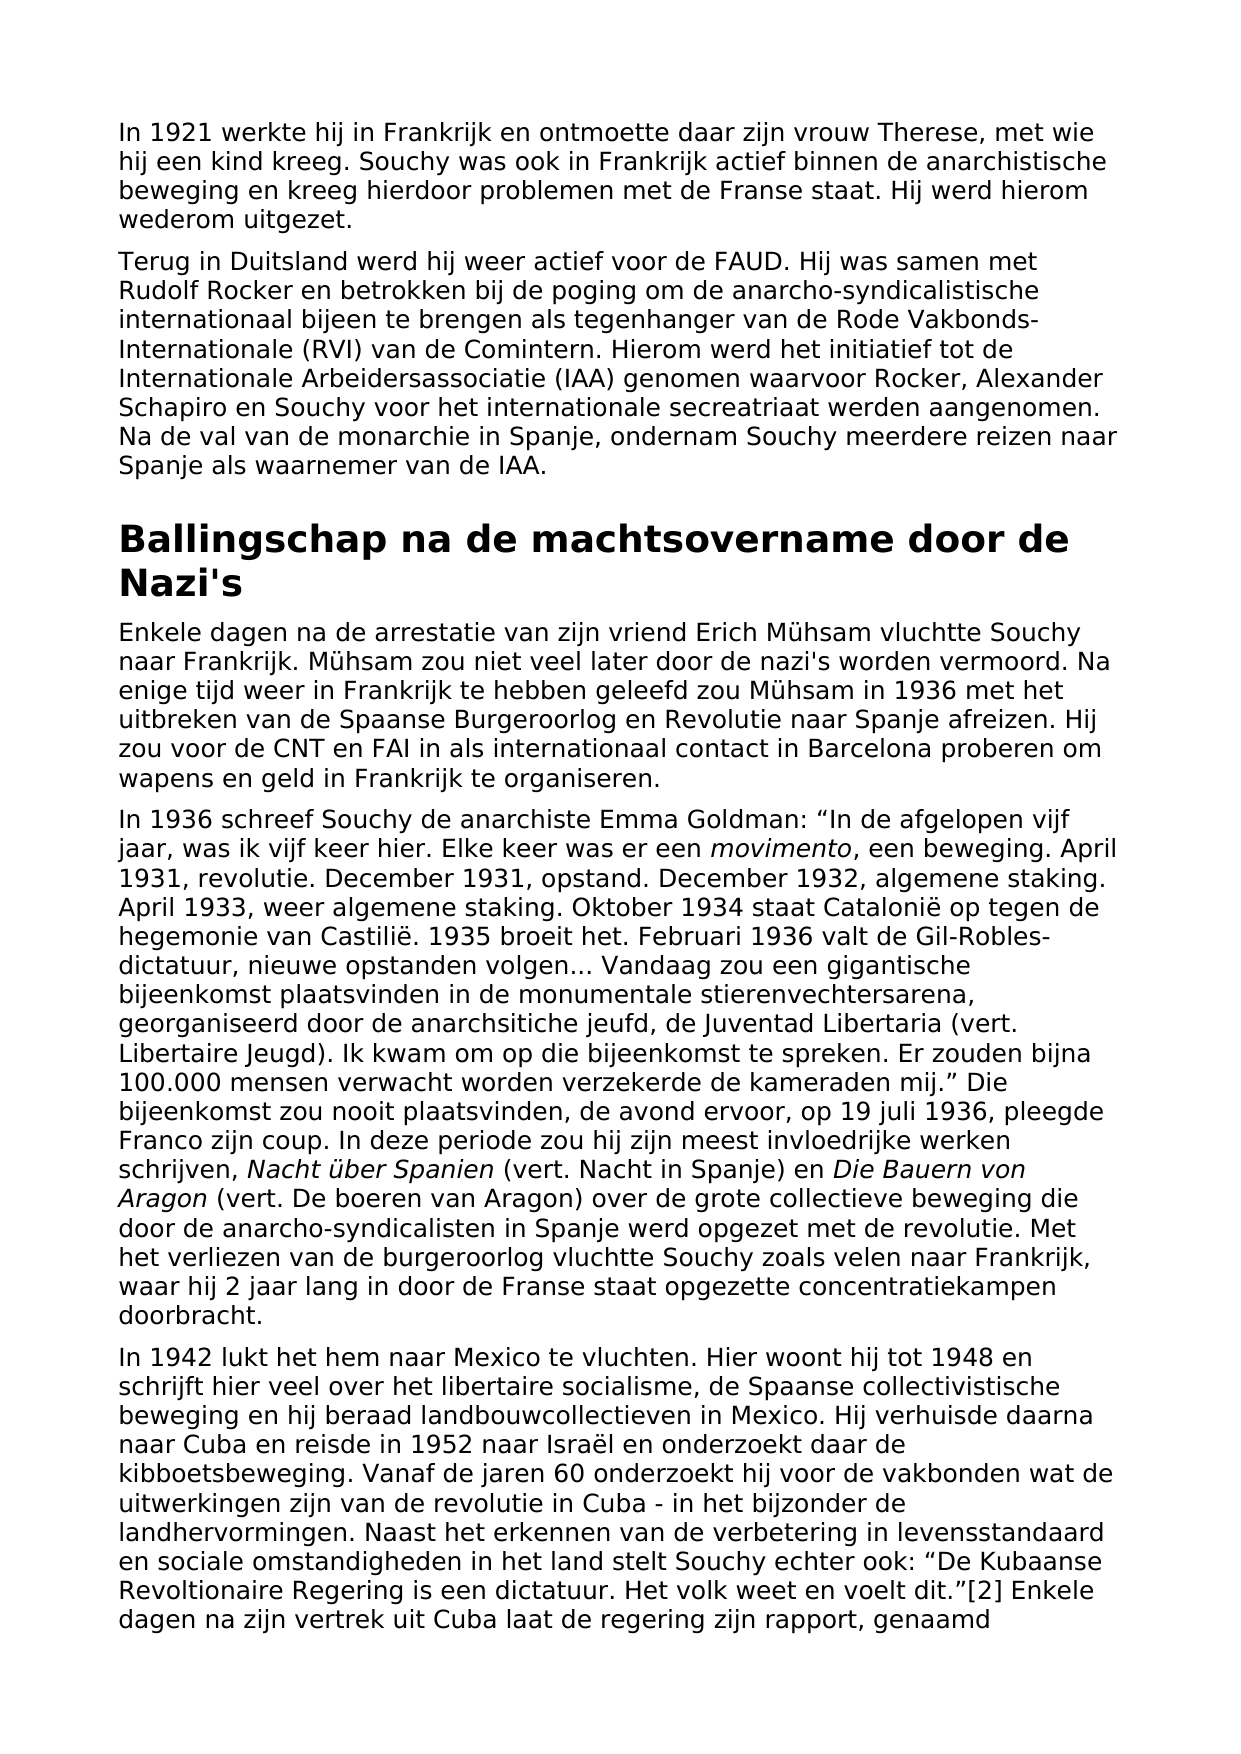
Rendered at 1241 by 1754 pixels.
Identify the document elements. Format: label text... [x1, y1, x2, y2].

subtitle Ballingschap na de machtsovername door de Nazi's [118, 518, 1122, 605]
text Terug in Duitsland werd hij weer actief voor de FAUD. Hij was samen met Rudolf Rocker en betrokken bij de poging om de anarcho-syndicalistische internationaal bijeen te brengen als tegenhanger van de Rode Vakbonds-Internationale (RVI) van de Comintern. Hierom werd het initiatief tot de Internationale Arbeidersassociatie (IAA) genomen waarvoor Rocker, Alexander Schapiro en Souchy voor het internationale secreatriaat werden aangenomen. Na de val van de monarchie in Spanje, ondernam Souchy meerdere reizen naar Spanje als waarnemer van de IAA. [118, 247, 1122, 481]
text In 1942 lukt het hem naar Mexico te vluchten. Hier woont hij tot 1948 en schrijft hier veel over het libertaire socialisme, de Spaanse collectivistische beweging en hij beraad landbouwcollectieven in Mexico. Hij verhuisde daarna naar Cuba en reisde in 1952 naar Israël en onderzoekt daar de kibboetsbeweging. Vanaf de jaren 60 onderzoekt hij voor de vakbonden wat de uitwerkingen zijn van de revolutie in Cuba - in het bijzonder de landhervormingen. Naast het erkennen van de verbetering in levensstandaard en sociale omstandigheden in het land stelt Souchy echter ook: “De Kubaanse Revoltionaire Regering is een dictatuur. Het volk weet en voelt dit.”[2] Enkele dagen na zijn vertrek uit Cuba laat de regering zijn rapport, genaamd [118, 1343, 1122, 1634]
text In 1936 schreef Souchy de anarchiste Emma Goldman: “In de afgelopen vijf jaar, was ik vijf keer hier. Elke keer was er een movimento, een beweging. April 1931, revolutie. December 1931, opstand. December 1932, algemene staking. April 1933, weer algemene staking. Oktober 1934 staat Catalonië op tegen de hegemonie van Castilië. 1935 broeit het. Februari 1936 valt de Gil-Robles-dictatuur, nieuwe opstanden volgen... Vandaag zou een gigantische bijeenkomst plaatsvinden in de monumentale stierenvechtersarena, georganiseerd door de anarchsitiche jeufd, de Juventad Libertaria (vert. Libertaire Jeugd). Ik kwam om op die bijeenkomst te spreken. Er zouden bijna 100.000 mensen verwacht worden verzekerde de kameraden mij.” Die bijeenkomst zou nooit plaatsvinden, de avond ervoor, op 19 juli 1936, pleegde Franco zijn coup. In deze periode zou hij zijn meest invloedrijke werken schrijven, Nacht über Spanien (vert. Nacht in Spanje) en Die Bauern von Aragon (vert. De boeren van Aragon) over de grote collectieve beweging die door de anarcho-syndicalisten in Spanje werd opgezet met de revolutie. Met het verliezen van de burgeroorlog vluchtte Souchy zoals velen naar Frankrijk, waar hij 2 jaar lang in door de Franse staat opgezette concentratiekampen doorbracht. [118, 805, 1122, 1330]
text Enkele dagen na de arrestatie van zijn vriend Erich Mühsam vluchtte Souchy naar Frankrijk. Mühsam zou niet veel later door de nazi's worden vermoord. Na enige tijd weer in Frankrijk te hebben geleefd zou Mühsam in 1936 met het uitbreken van de Spaanse Burgeroorlog en Revolutie naar Spanje afreizen. Hij zou voor de CNT en FAI in als internationaal contact in Barcelona proberen om wapens en geld in Frankrijk te organiseren. [118, 618, 1122, 793]
text In 1921 werkte hij in Frankrijk en ontmoette daar zijn vrouw Therese, met wie hij een kind kreeg. Souchy was ook in Frankrijk actief binnen de anarchistische beweging en kreeg hierdoor problemen met de Franse staat. Hij werd hierom wederom uitgezet. [118, 118, 1122, 235]
